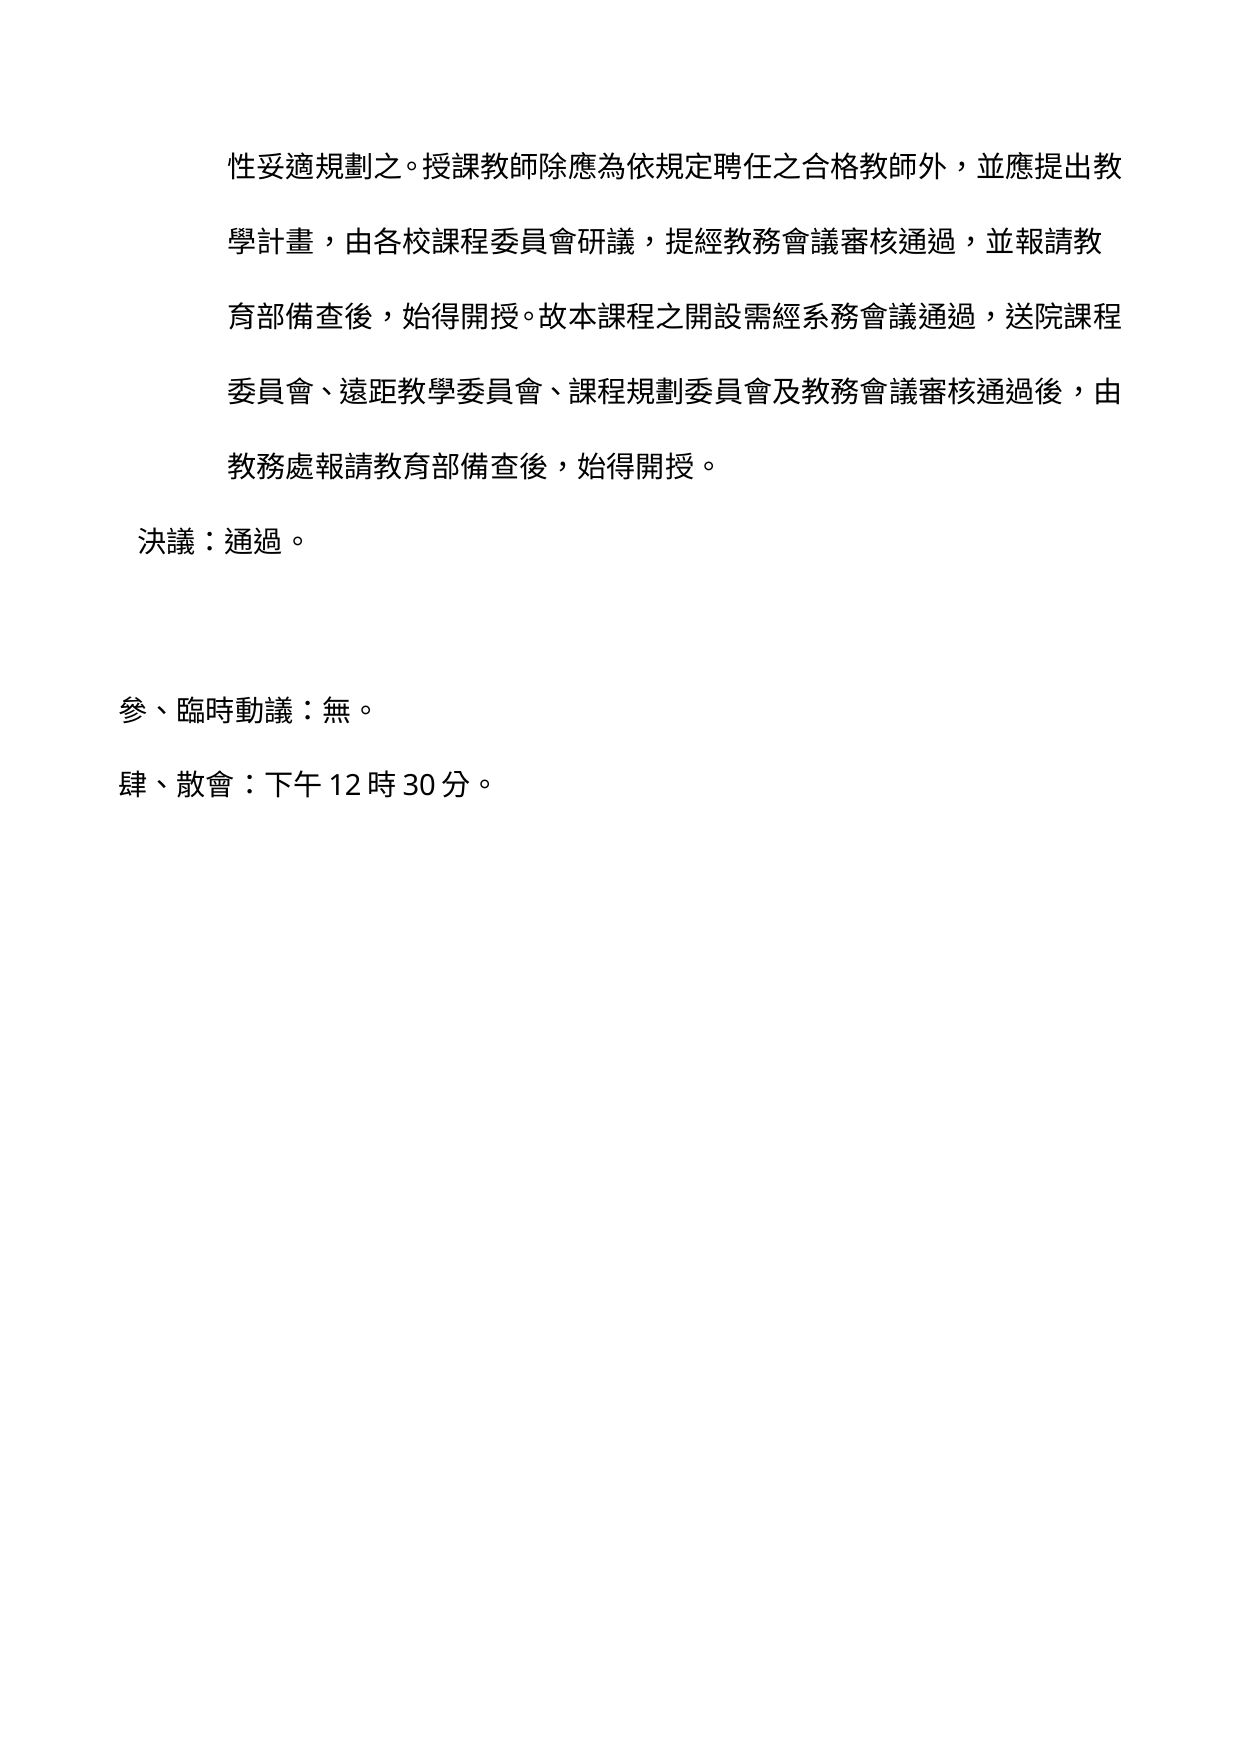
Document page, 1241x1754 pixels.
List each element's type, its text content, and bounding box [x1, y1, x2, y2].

text 肆、散會：下午12時30分。 [118, 746, 1122, 821]
text 性妥適規劃之。授課教師除應為依規定聘任之合格教師外，並應提出教學計畫，由各校課程委員會研議，提經教務會議審核通過，並報請教育部備查後，始得開授。故本課程之開設需經系務會議通過，送院課程委員會、遠距教學委員會、課程規劃委員會及教務會議審核通過後，由教務處報請教育部備查後，始得開授。 [165, 127, 1122, 502]
text 決議：通過。 [137, 502, 1122, 577]
text 參、臨時動議：無。 [118, 671, 1122, 746]
